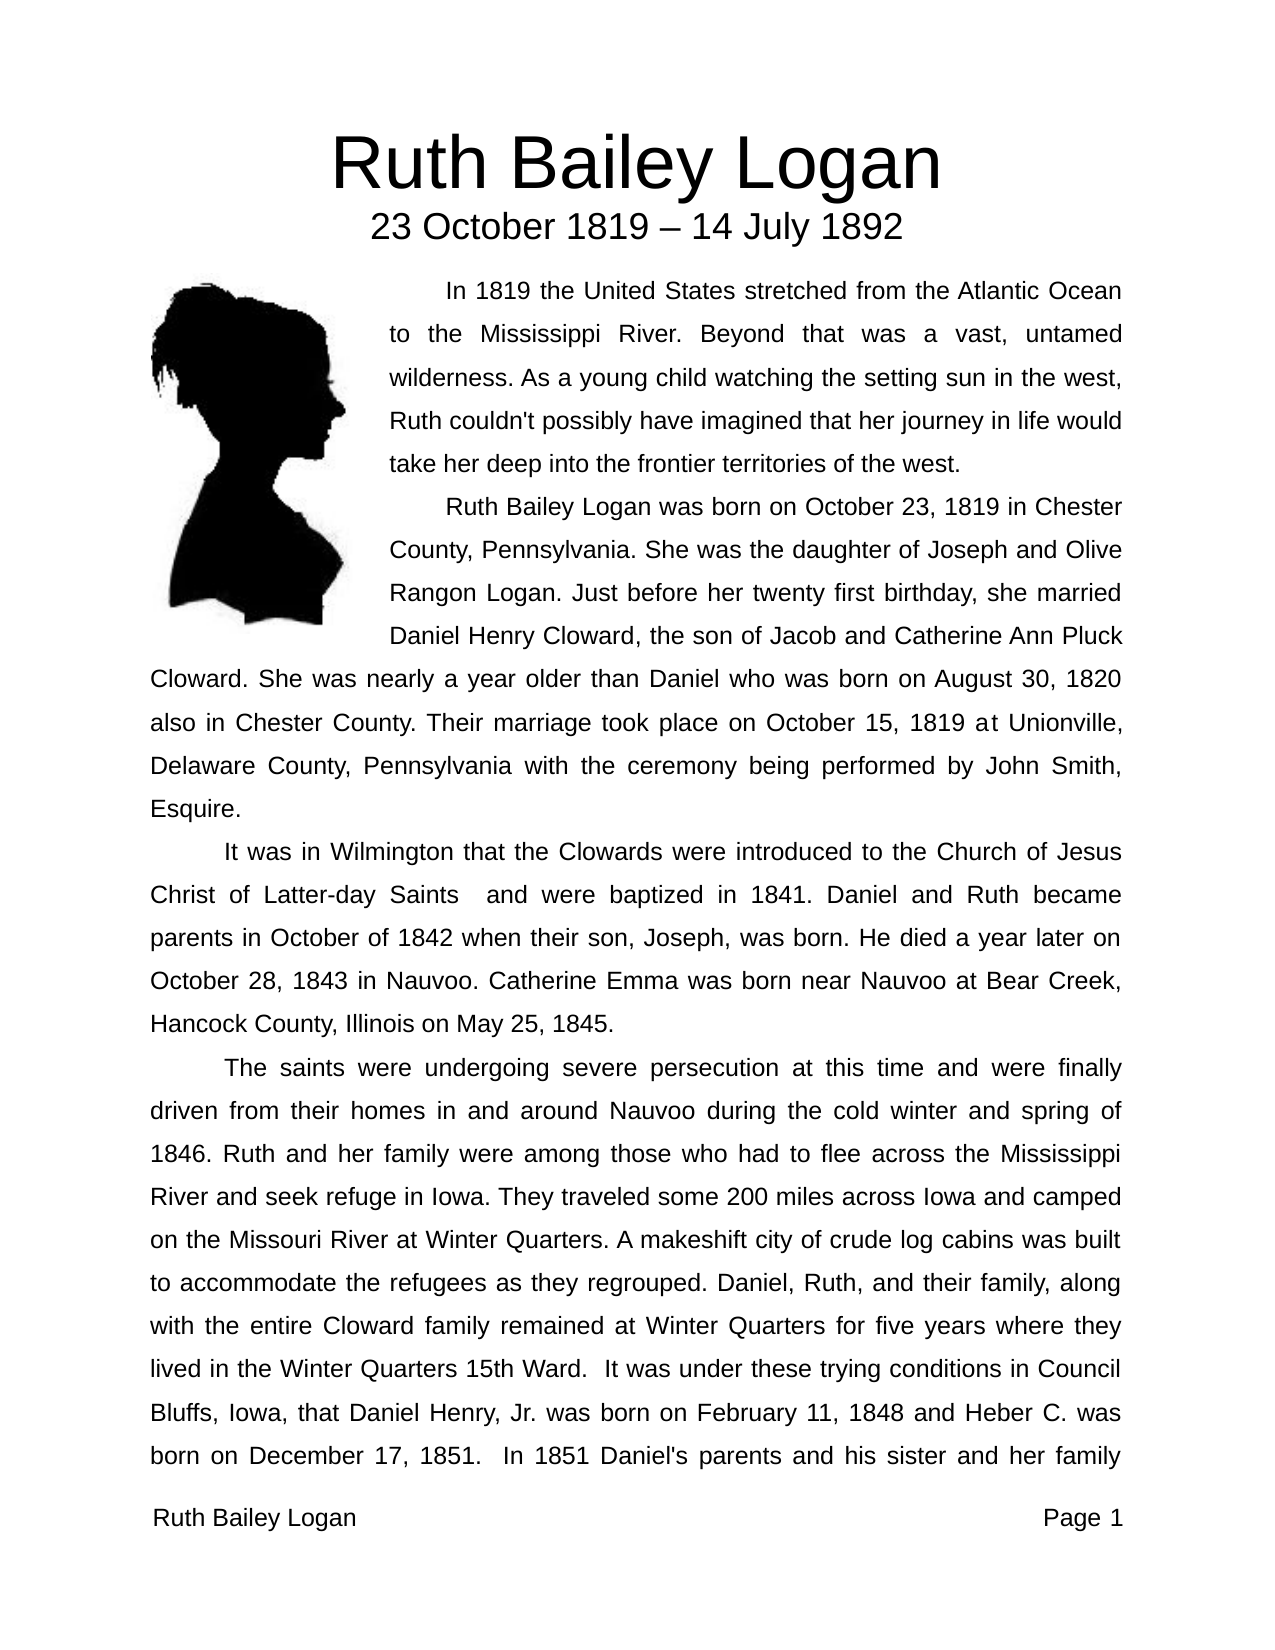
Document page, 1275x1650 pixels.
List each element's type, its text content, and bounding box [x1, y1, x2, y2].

picture [151, 273, 359, 634]
text Ruth Bailey Logan was born on October 23, 1819 in Chester County, Pennsylvania. She was the daughter of Joseph and Olive Rangon Logan. Just before her twenty first birthday, she married Daniel Henry Cloward, the son of Jacob and Catherine Ann Pluck Cloward. She was nearly a year older than Daniel who was born on August 30, 1820 also in Chester County. Their marriage took place on October 15, 1819 at Unionville, Delaware County, Pennsylvania with the ceremony being performed by John Smith, Esquire. [150, 492, 1123, 822]
text The saints were undergoing severe persecution at this time and were finally driven from their homes in and around Nauvoo during the cold winter and spring of 1846. Ruth and her family were among those who had to flee across the Mississippi River and seek refuge in Iowa. They traveled some 200 miles across Iowa and camped on the Missouri River at Winter Quarters. A makeshift city of crude log cabins was built to accommodate the refugees as they regrouped. Daniel, Ruth, and their family, along with the entire Cloward family remained at Winter Quarters for five years where they lived in the Winter Quarters 15th Ward. It was under these trying conditions in Council Bluffs, Iowa, that Daniel Henry, Jr. was born on February 11, 1848 and Heber C. was born on December 17, 1851. In 1851 Daniel's parents and his sister and her family [150, 1052, 1123, 1469]
text Ruth Bailey Logan 23 October 1819 – 14 July 1892 [150, 118, 1123, 247]
text In 1819 the United States stretched from the Atlantic Ocean to the Mississippi River. Beyond that was a vast, untamed wilderness. As a young child watching the setting sun in the west, Ruth couldn't possibly have imagined that her journey in life would take her deep into the frontier territories of the west. [359, 276, 1123, 477]
text It was in Wilmington that the Clowards were introduced to the Church of Jesus Christ of Latter-day Saints and were baptized in 1841. Daniel and Ruth became parents in October of 1842 when their son, Joseph, was born. He died a year later on October 28, 1843 in Nauvoo. Catherine Emma was born near Nauvoo at Bear Creek, Hancock County, Illinois on May 25, 1845. [150, 837, 1123, 1038]
